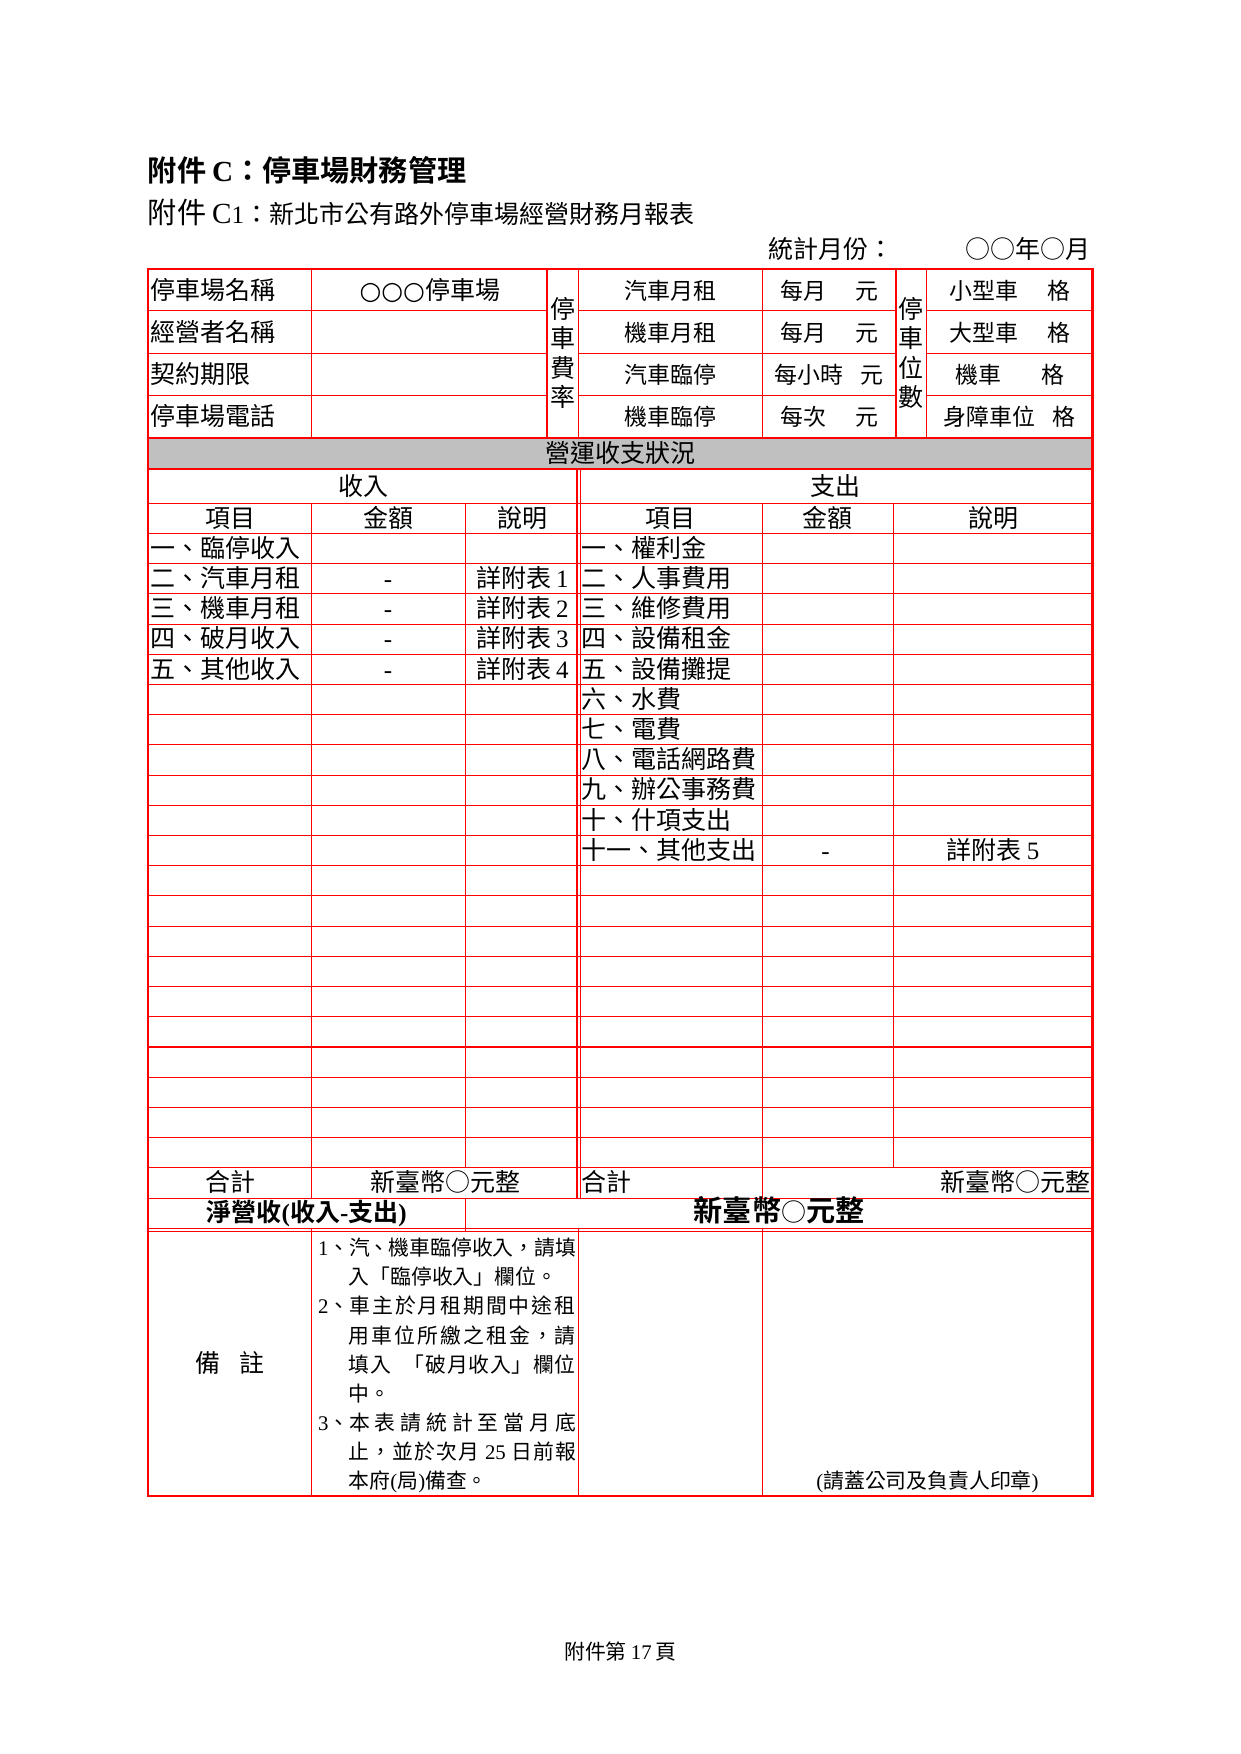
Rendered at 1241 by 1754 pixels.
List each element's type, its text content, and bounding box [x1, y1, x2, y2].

table_cell [894, 987, 1091, 1016]
table_cell - [312, 625, 465, 654]
table_cell [894, 1138, 1091, 1167]
table_cell 小型車 格 [927, 270, 1091, 310]
table_cell [466, 685, 576, 714]
table_cell 詳附表4 [466, 655, 576, 684]
table_cell 停 車 費 率 [548, 270, 578, 437]
table_cell [763, 715, 893, 744]
table_cell [894, 927, 1091, 956]
table_cell 停車場電話 [149, 396, 311, 437]
table_cell 每月 元 [763, 311, 895, 353]
table_cell [312, 1078, 465, 1107]
table_cell 項目 [149, 504, 311, 533]
table_cell [149, 806, 311, 835]
table_cell [763, 1108, 893, 1137]
table_cell 八、電話網路費 [581, 745, 762, 774]
table_cell [466, 1048, 576, 1077]
table_cell [763, 1078, 893, 1107]
table_cell [581, 1108, 762, 1137]
table_cell [312, 987, 465, 1016]
table_cell 每月 元 [763, 270, 895, 310]
table_cell [312, 311, 546, 353]
table_cell 備 註 [149, 1232, 311, 1495]
table_cell 新臺幣○元整 [466, 1199, 1091, 1228]
table_cell [466, 715, 576, 744]
table_cell [763, 806, 893, 835]
table_cell [894, 1017, 1091, 1046]
table_cell [149, 685, 311, 714]
table_cell [149, 1138, 311, 1167]
table_cell [581, 1048, 762, 1077]
table_cell 身障車位 格 [927, 396, 1091, 437]
table_cell 收入 [149, 470, 576, 503]
table_cell 營運收支狀況 [149, 439, 1091, 468]
table_cell 一、權利金 [581, 534, 762, 563]
table_cell 四、設備租金 [581, 625, 762, 654]
table_header [896, 232, 927, 268]
table_cell [581, 987, 762, 1016]
table_cell 二、汽車月租 [149, 564, 311, 593]
table_cell 五、其他收入 [149, 655, 311, 684]
table_cell [312, 1138, 465, 1167]
table_cell [312, 354, 546, 395]
table_cell [312, 806, 465, 835]
table_cell 汽、機車臨停收入，請填入「臨停收入」欄位。 車主於月租期間中途租用車位所繳之租金，請填入 「破月收入」欄位中。 本表請統計至當月底止，並於次月25日前報本府(局)備查。 [312, 1232, 578, 1495]
table_cell 三、維修費用 [581, 594, 762, 623]
table_cell [466, 927, 576, 956]
table_cell 支出 [581, 470, 1091, 503]
table_cell 詳附表3 [466, 625, 576, 654]
table_cell 機車臨停 [579, 396, 762, 437]
table_cell [581, 1017, 762, 1046]
table_cell [581, 896, 762, 926]
table_cell - [312, 564, 465, 593]
table_cell 汽車月租 [579, 270, 762, 310]
table_cell [581, 1078, 762, 1107]
table_cell [581, 866, 762, 895]
table_cell [149, 957, 311, 986]
table_cell 大型車 格 [927, 311, 1091, 353]
table_cell [466, 534, 576, 563]
table_cell 七、電費 [581, 715, 762, 744]
table_header [312, 232, 547, 268]
table_cell 經營者名稱 [149, 311, 311, 353]
table_cell [894, 685, 1091, 714]
text 附件C1：新北市公有路外停車場經營財務月報表 [148, 190, 1092, 232]
table_cell 詳附表5 [894, 836, 1091, 865]
table_cell [149, 1048, 311, 1077]
table_cell 金額 [763, 504, 893, 533]
table_cell (請蓋公司及負責人印章) [763, 1232, 1091, 1495]
table_cell [466, 1017, 576, 1046]
table_cell [894, 776, 1091, 805]
table_cell 停車場名稱 [149, 270, 311, 310]
table_cell [581, 927, 762, 956]
table_cell [894, 806, 1091, 835]
table_cell [466, 806, 576, 835]
table_cell [312, 715, 465, 744]
table_cell 詳附表1 [466, 564, 576, 593]
table_header ○○年○月 [927, 232, 1092, 268]
table_cell [894, 655, 1091, 684]
table_cell - [312, 594, 465, 623]
table_cell [466, 866, 576, 895]
table_cell [149, 987, 311, 1016]
table_cell [149, 776, 311, 805]
table_cell [763, 1048, 893, 1077]
table_cell [466, 957, 576, 986]
table_cell [894, 1108, 1091, 1137]
table_cell [894, 745, 1091, 774]
table_cell 汽車臨停 [579, 354, 762, 395]
table_cell [763, 745, 893, 774]
table_cell [466, 1078, 576, 1107]
table_cell [149, 866, 311, 895]
table_cell 說明 [466, 504, 576, 533]
table_header [547, 232, 579, 268]
table_cell [581, 957, 762, 986]
table_cell [466, 745, 576, 774]
table_cell 契約期限 [149, 354, 311, 395]
table_cell [894, 866, 1091, 895]
table_cell [149, 715, 311, 744]
table_cell [149, 836, 311, 865]
table_cell [894, 957, 1091, 986]
table_cell [312, 745, 465, 774]
table_cell 淨營收(收入-支出) [149, 1199, 465, 1228]
table_cell [763, 987, 893, 1016]
table_cell [763, 594, 893, 623]
table_cell 九、辦公事務費 [581, 776, 762, 805]
table_cell [149, 745, 311, 774]
table_header [148, 232, 312, 268]
table_cell 合計 [149, 1168, 311, 1197]
table_cell [149, 896, 311, 926]
table_cell 合計 [581, 1168, 762, 1197]
table_cell 停 車 位 數 [897, 270, 926, 437]
table_cell [466, 1108, 576, 1137]
table_cell [763, 625, 893, 654]
table_cell [312, 396, 546, 437]
table_cell [466, 896, 576, 926]
table_header [579, 232, 762, 268]
table_cell 六、水費 [581, 685, 762, 714]
table_cell 說明 [894, 504, 1091, 533]
table_cell [763, 776, 893, 805]
table_cell 五、設備攤提 [581, 655, 762, 684]
table_cell [312, 1017, 465, 1046]
table_cell [466, 836, 576, 865]
table_cell [149, 927, 311, 956]
table_cell [763, 927, 893, 956]
table_cell 四、破月收入 [149, 625, 311, 654]
table_cell [466, 987, 576, 1016]
table_cell [312, 1108, 465, 1137]
table_cell [763, 564, 893, 593]
table_cell [894, 564, 1091, 593]
table_cell 一、臨停收入 [149, 534, 311, 563]
table_cell [312, 957, 465, 986]
table_cell [148, 1497, 1092, 1597]
table_cell - [312, 655, 465, 684]
table_cell [894, 1078, 1091, 1107]
table_cell [894, 1048, 1091, 1077]
table_cell [312, 927, 465, 956]
table_cell 新臺幣○元整 [312, 1168, 576, 1197]
table_cell 每次 元 [763, 396, 895, 437]
table_cell [763, 655, 893, 684]
table_cell [312, 534, 465, 563]
table_cell [763, 866, 893, 895]
table_cell [763, 1017, 893, 1046]
table_cell [763, 896, 893, 926]
table_cell [466, 776, 576, 805]
table_cell [149, 1017, 311, 1046]
table_cell [312, 836, 465, 865]
table_cell [894, 534, 1091, 563]
table_cell 新臺幣○元整 [763, 1168, 1091, 1197]
table_cell 項目 [581, 504, 762, 533]
table_cell [894, 625, 1091, 654]
table_cell [312, 866, 465, 895]
table_cell [466, 1138, 576, 1167]
table_cell [149, 1078, 311, 1107]
table_cell [312, 896, 465, 926]
table_cell [763, 685, 893, 714]
table_header 統計月份： [762, 232, 896, 268]
table_cell 三、機車月租 [149, 594, 311, 623]
table_cell 機車月租 [579, 311, 762, 353]
table_cell [763, 1138, 893, 1167]
table_cell [894, 896, 1091, 926]
table_cell [149, 1108, 311, 1137]
table_cell 詳附表2 [466, 594, 576, 623]
text 附件C：停車場財務管理 [148, 148, 1092, 190]
table_cell 十一、其他支出 [581, 836, 762, 865]
table_cell 每小時 元 [763, 354, 895, 395]
table_cell ○○○停車場 [312, 270, 546, 310]
table_cell [763, 957, 893, 986]
table_cell [894, 715, 1091, 744]
table_cell [312, 1048, 465, 1077]
table_cell [312, 776, 465, 805]
table_cell 十、什項支出 [581, 806, 762, 835]
table_cell [763, 534, 893, 563]
table_cell [579, 1232, 762, 1495]
table_cell - [763, 836, 893, 865]
table_cell 金額 [312, 504, 465, 533]
table_cell [312, 685, 465, 714]
table_cell 機車 格 [927, 354, 1091, 395]
table_cell 二、人事費用 [581, 564, 762, 593]
table_cell [581, 1138, 762, 1167]
table_cell [894, 594, 1091, 623]
